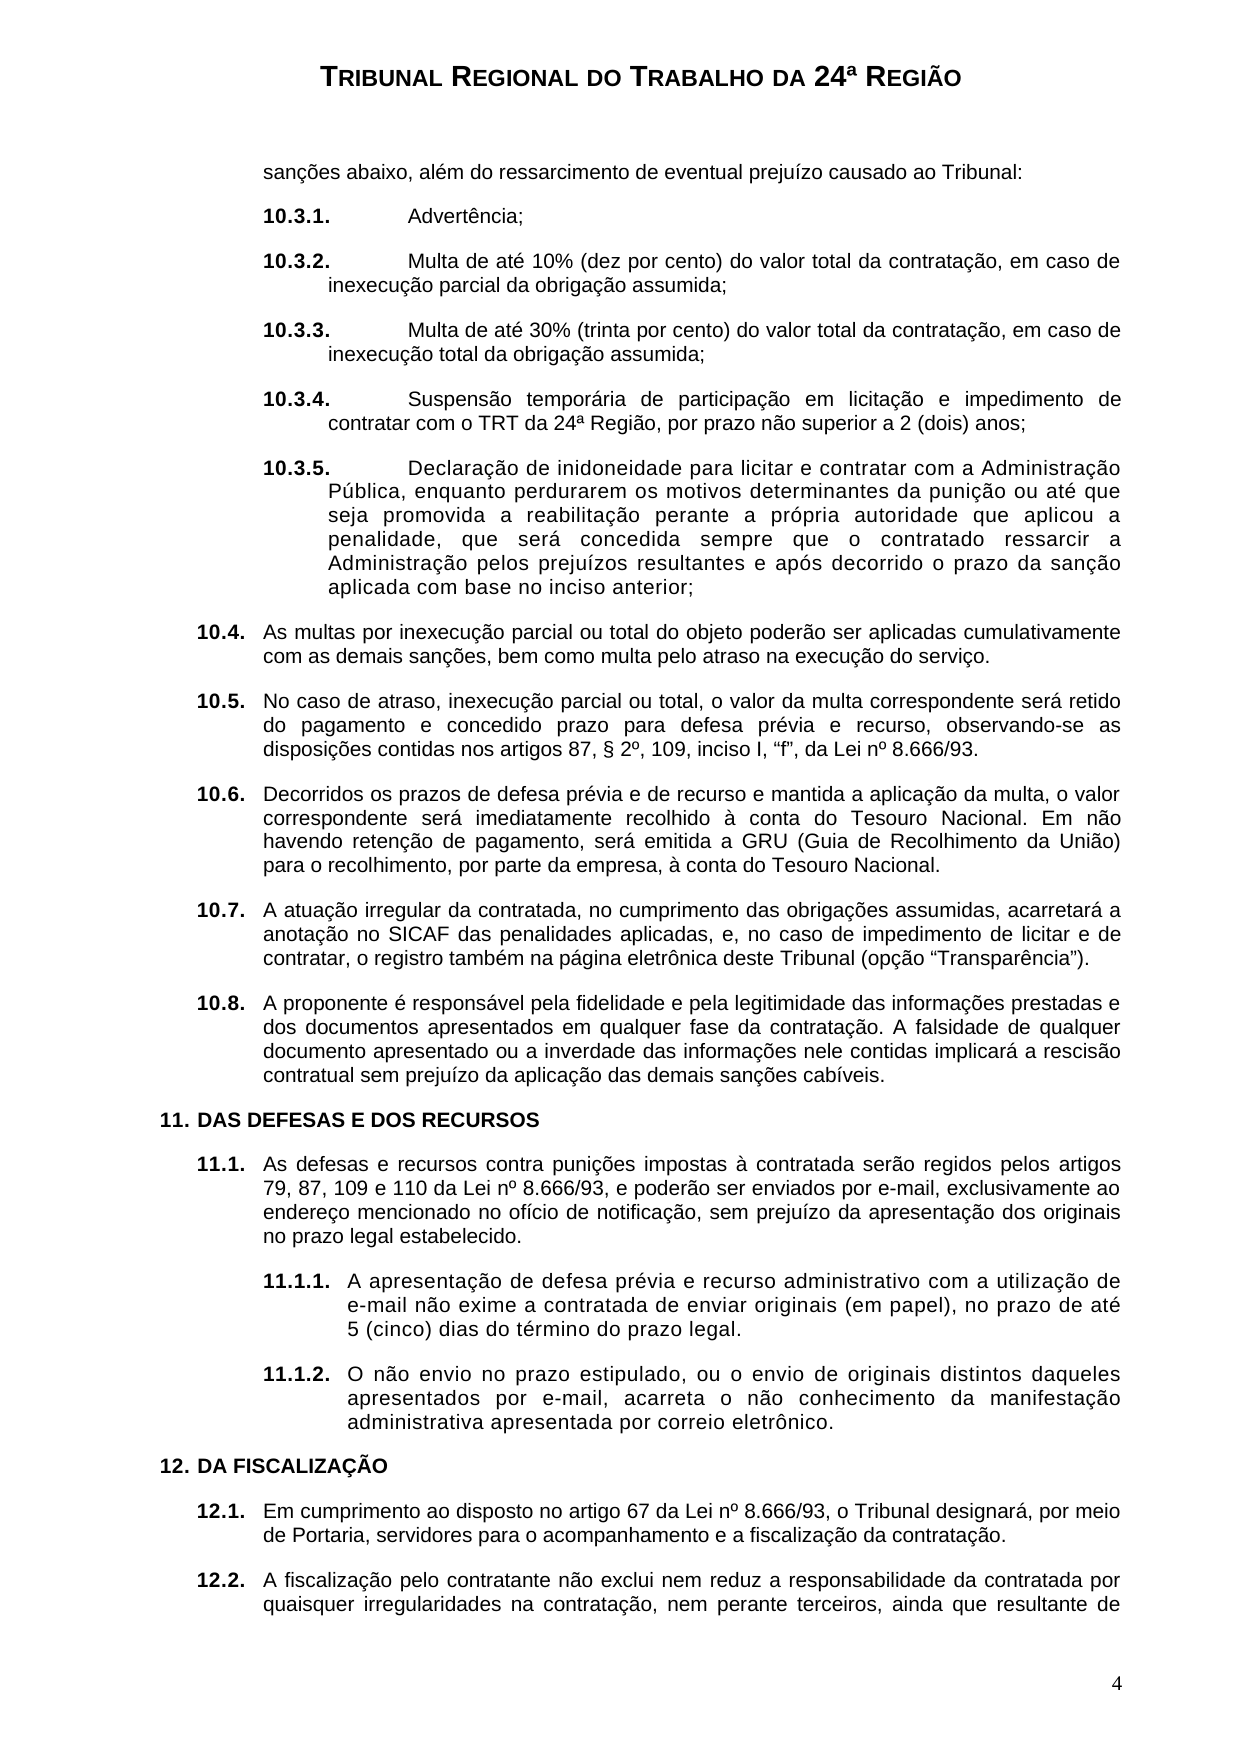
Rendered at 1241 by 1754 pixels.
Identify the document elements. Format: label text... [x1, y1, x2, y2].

list O não envio no prazo estipulado, ou o envio de originais distintos daqueles apresentados por e-mail, acarreta o não conhecimento da manifestação administrativa apresentada por correio eletrônico. [263, 1362, 1122, 1433]
list As defesas e recursos contra punições impostas à contratada serão regidos pelos artigos 79, 87, 109 e 110 da Lei nº 8.666/93, e poderão ser enviados por e-mail, exclusivamente ao endereço mencionado no ofício de notificação, sem prejuízo da apresentação dos originais no prazo legal estabelecido. [197, 1152, 1122, 1248]
subtitle DAS DEFESAS E DOS RECURSOS [159, 1107, 1122, 1131]
list A apresentação de defesa prévia e recurso administrativo com a utilização de e-mail não exime a contratada de enviar originais (em papel), no prazo de até 5 (cinco) dias do término do prazo legal. [263, 1269, 1122, 1341]
subtitle DA FISCALIZAÇÃO [159, 1454, 1122, 1478]
list No caso de atraso, inexecução parcial ou total, o valor da multa correspondente será retido do pagamento e concedido prazo para defesa prévia e recurso, observando-se as disposições contidas nos artigos 87, § 2º, 109, inciso I, “f”, da Lei nº 8.666/93. [197, 689, 1122, 761]
list Declaração de inidoneidade para licitar e contratar com a Administração Pública, enquanto perdurarem os motivos determinantes da punição ou até que seja promovida a reabilitação perante a própria autoridade que aplicou a penalidade, que será concedida sempre que o contratado ressarcir a Administração pelos prejuízos resultantes e após decorrido o prazo da sanção aplicada com base no inciso anterior; [263, 455, 1122, 599]
list Multa de até 10% (dez por cento) do valor total da contratação, em caso de inexecução parcial da obrigação assumida; [263, 249, 1122, 297]
list Suspensão temporária de participação em licitação e impedimento de contratar com o TRT da 24ª Região, por prazo não superior a 2 (dois) anos; [263, 387, 1122, 434]
list As multas por inexecução parcial ou total do objeto poderão ser aplicadas cumulativamente com as demais sanções, bem como multa pelo atraso na execução do serviço. [197, 620, 1122, 668]
list A proponente é responsável pela fidelidade e pela legitimidade das informações prestadas e dos documentos apresentados em qualquer fase da contratação. A falsidade de qualquer documento apresentado ou a inverdade das informações nele contidas implicará a rescisão contratual sem prejuízo da aplicação das demais sanções cabíveis. [197, 991, 1122, 1087]
list Multa de até 30% (trinta por cento) do valor total da contratação, em caso de inexecução total da obrigação assumida; [263, 318, 1122, 366]
subtitle sanções abaixo, além do ressarcimento de eventual prejuízo causado ao Tribunal: [197, 159, 1122, 183]
subtitle A fiscalização pelo contratante não exclui nem reduz a responsabilidade da contratada por quaisquer irregularidades na contratação, nem perante terceiros, ainda que resultante de [197, 1568, 1122, 1616]
subtitle Em cumprimento ao disposto no artigo 67 da Lei nº 8.666/93, o Tribunal designará, por meio de Portaria, servidores para o acompanhamento e a fiscalização da contratação. [197, 1499, 1122, 1547]
list Decorridos os prazos de defesa prévia e de recurso e mantida a aplicação da multa, o valor correspondente será imediatamente recolhido à conta do Tesouro Nacional. Em não havendo retenção de pagamento, será emitida a GRU (Guia de Recolhimento da União) para o recolhimento, por parte da empresa, à conta do Tesouro Nacional. [197, 781, 1122, 877]
list A atuação irregular da contratada, no cumprimento das obrigações assumidas, acarretará a anotação no SICAF das penalidades aplicadas, e, no caso de impedimento de licitar e de contratar, o registro também na página eletrônica deste Tribunal (opção “Transparência”). [197, 898, 1122, 970]
list Advertência; [263, 204, 1122, 228]
